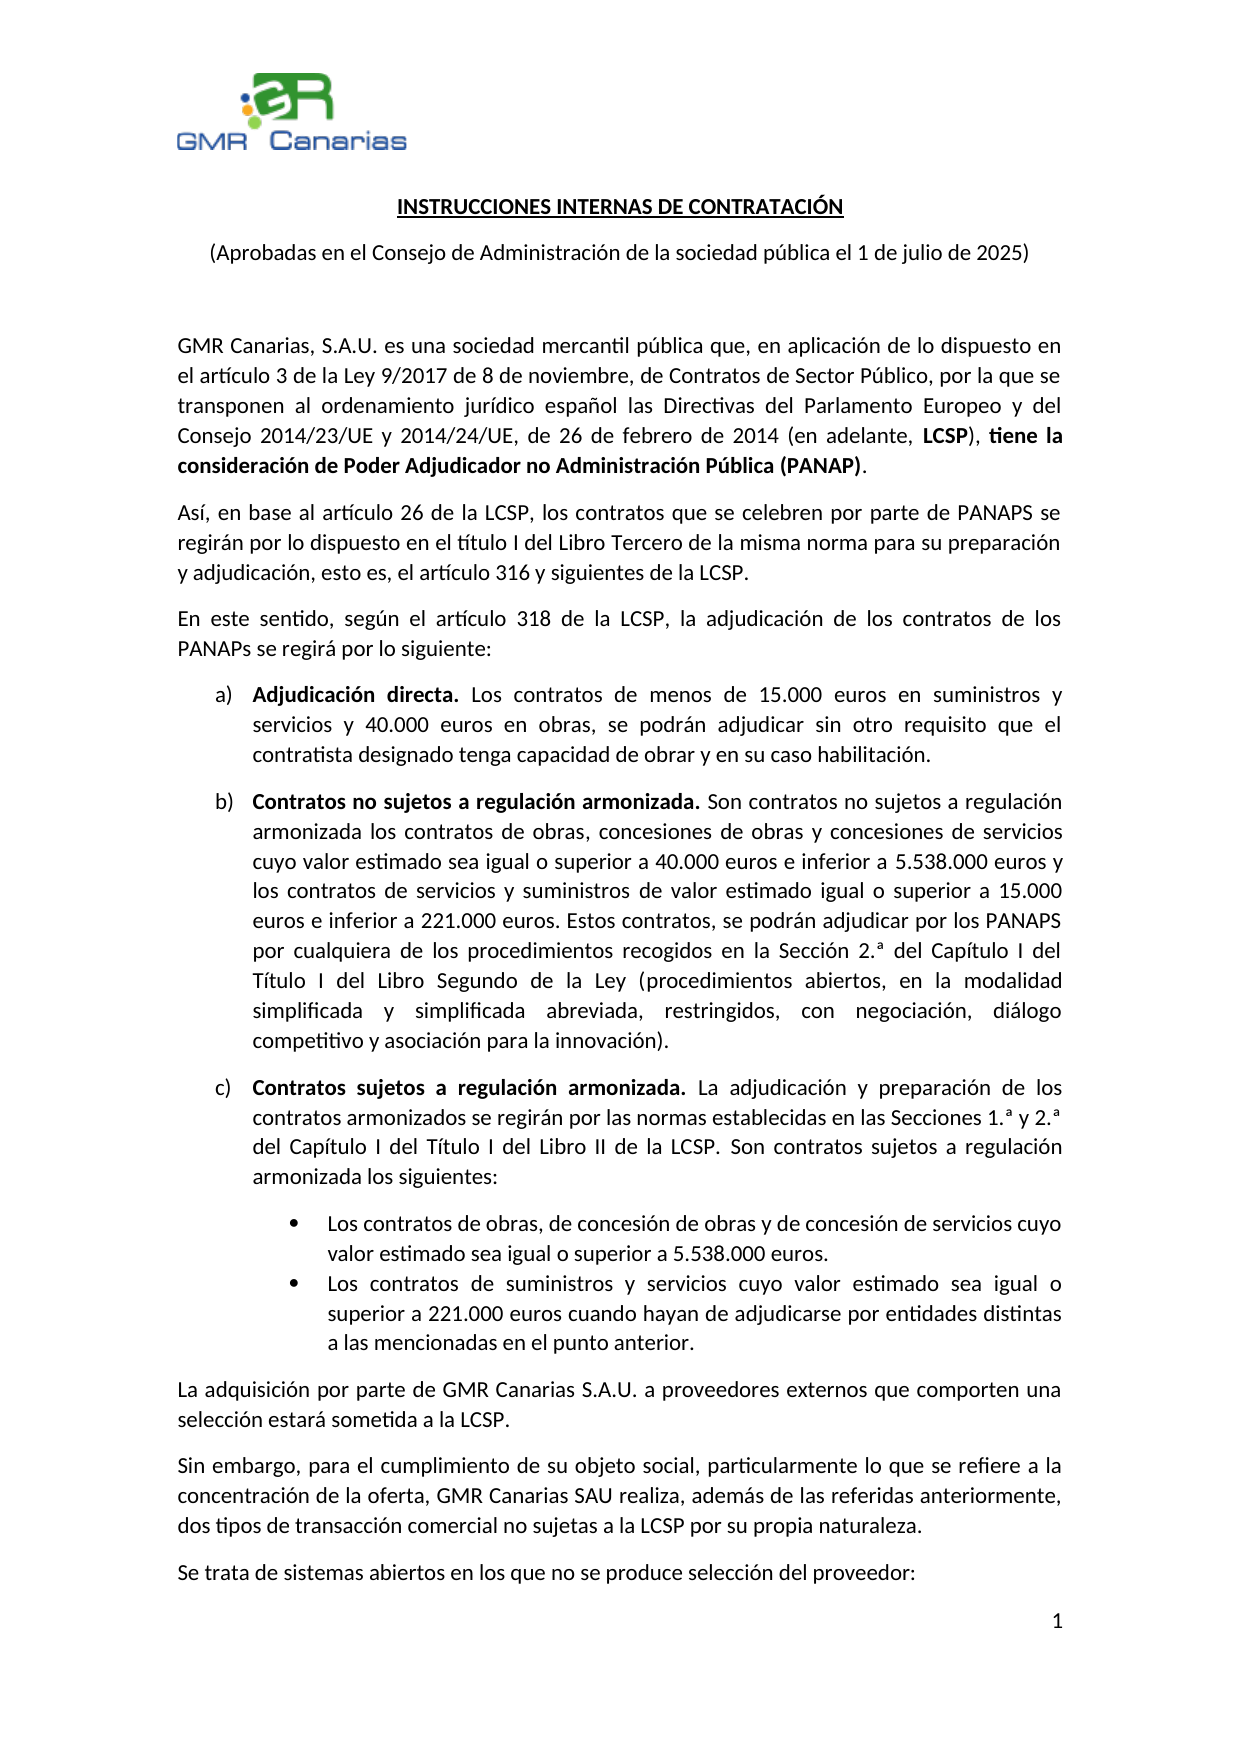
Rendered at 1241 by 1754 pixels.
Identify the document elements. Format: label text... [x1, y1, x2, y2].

text La adquisición por parte de GMR Canarias S.A.U. a proveedores externos que comporten una selección estará sometida a la LCSP. [177, 1375, 1063, 1433]
text Sin embargo, para el cumplimiento de su objeto social, particularmente lo que se refiere a la concentración de la oferta, GMR Canarias SAU realiza, además de las referidas anteriormente, dos tipos de transacción comercial no sujetas a la LCSP por su propia naturaleza. [177, 1452, 1063, 1539]
list Contratos no sujetos a regulación armonizada. Son contratos no sujetos a regulación armonizada los contratos de obras, concesiones de obras y concesiones de servicios cuyo valor estimado sea igual o superior a 40.000 euros e inferior a 5.538.000 euros y los contratos de servicios y suministros de valor estimado igual o superior a 15.000 euros e inferior a 221.000 euros. Estos contratos, se podrán adjudicar por los PANAPS por cualquiera de los procedimientos recogidos en la Sección 2.ª del Capítulo I del Título I del Libro Segundo de la Ley (procedimientos abiertos, en la modalidad simplificada y simplificada abreviada, restringidos, con negociación, diálogo competitivo y asociación para la innovación). [215, 787, 1063, 1054]
list Los contratos de suministros y servicios cuyo valor estimado sea igual o superior a 221.000 euros cuando hayan de adjudicarse por entidades distintas a las mencionadas en el punto anterior. [290, 1269, 1063, 1357]
text Se trata de sistemas abiertos en los que no se produce selección del proveedor: [177, 1558, 1063, 1586]
text (Aprobadas en el Consejo de Administración de la sociedad pública el 1 de julio de 2025) [177, 238, 1063, 267]
text En este sentido, según el artículo 318 de la LCSP, la adjudicación de los contratos de los PANAPs se regirá por lo siguiente: [177, 604, 1063, 662]
list Adjudicación directa. Los contratos de menos de 15.000 euros en suministros y servicios y 40.000 euros en obras, se podrán adjudicar sin otro requisito que el contratista designado tenga capacidad de obrar y en su caso habilitación. [215, 681, 1063, 768]
list Los contratos de obras, de concesión de obras y de concesión de servicios cuyo valor estimado sea igual o superior a 5.538.000 euros. [290, 1209, 1063, 1267]
text INSTRUCCIONES INTERNAS DE CONTRATACIÓN [177, 192, 1063, 220]
text GMR Canarias, S.A.U. es una sociedad mercantil pública que, en aplicación de lo dispuesto en el artículo 3 de la Ley 9/2017 de 8 de noviembre, de Contratos de Sector Público, por la que se transponen al ordenamiento jurídico español las Directivas del Parlamento Europeo y del Consejo 2014/23/UE y 2014/24/UE, de 26 de febrero de 2014 (en adelante, LCSP), tiene la consideración de Poder Adjudicador no Administración Pública (PANAP). [177, 332, 1063, 479]
list Contratos sujetos a regulación armonizada. La adjudicación y preparación de los contratos armonizados se regirán por las normas establecidas en las Secciones 1.ª y 2.ª del Capítulo I del Título I del Libro II de la LCSP. Son contratos sujetos a regulación armonizada los siguientes: [215, 1073, 1063, 1190]
text Así, en base al artículo 26 de la LCSP, los contratos que se celebren por parte de PANAPS se regirán por lo dispuesto en el título I del Libro Tercero de la misma norma para su preparación y adjudicación, esto es, el artículo 316 y siguientes de la LCSP. [177, 498, 1063, 586]
